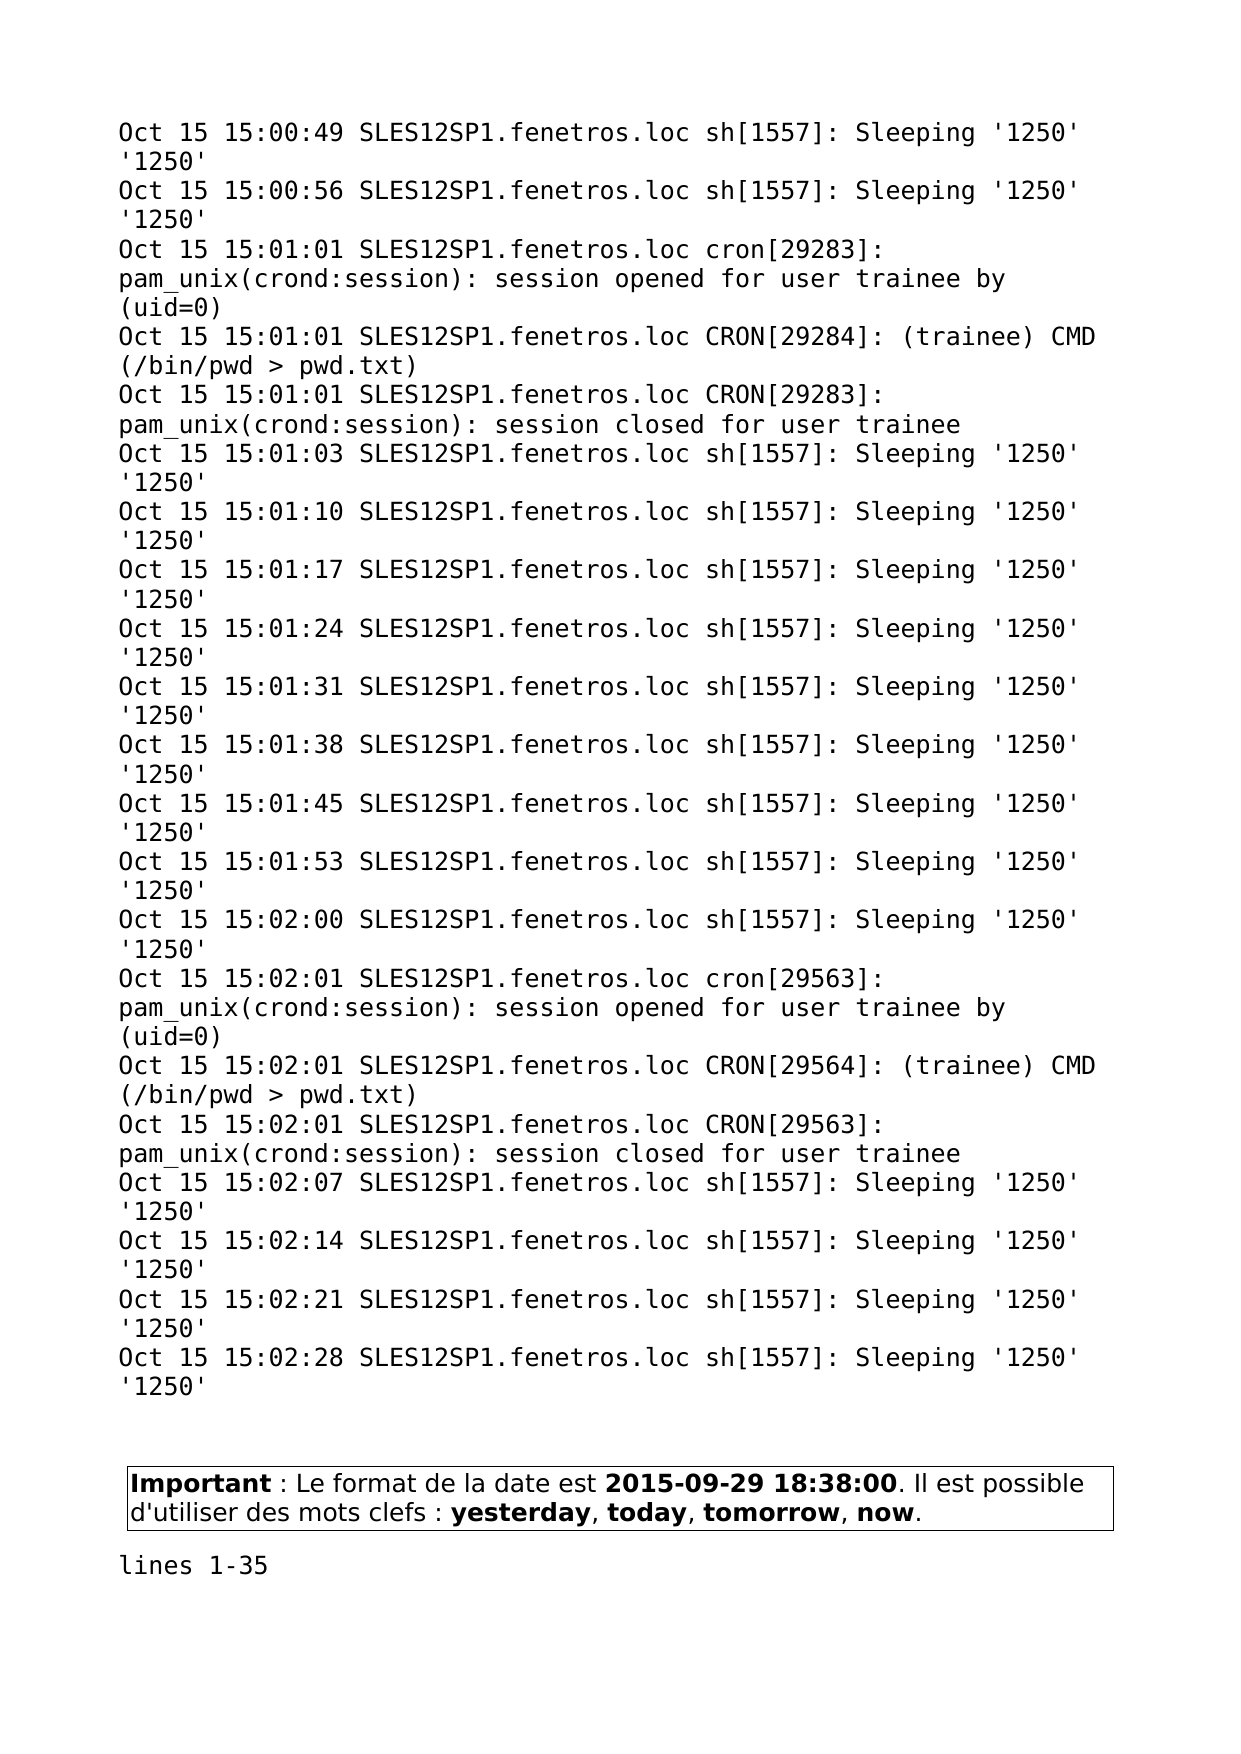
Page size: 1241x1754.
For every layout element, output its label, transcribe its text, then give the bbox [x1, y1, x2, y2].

table_header Important : Le format de la date est 2015-09-29 18:38:00. Il est possible d'utiliser des mots clefs : yesterday, today, tomorrow, now. [128, 1467, 1113, 1530]
text Oct 15 15:00:49 SLES12SP1.fenetros.loc sh[1557]: Sleeping '1250' '1250' Oct 15 15:00:56 SLES12SP1.fenetros.loc sh[1557]: Sleeping '1250' '1250' Oct 15 15:01:01 SLES12SP1.fenetros.loc cron[29283]: pam_unix(crond:session): session opened for user trainee by (uid=0) Oct 15 15:01:01 SLES12SP1.fenetros.loc CRON[29284]: (trainee) CMD (/bin/pwd > pwd.txt) Oct 15 15:01:01 SLES12SP1.fenetros.loc CRON[29283]: pam_unix(crond:session): session closed for user trainee Oct 15 15:01:03 SLES12SP1.fenetros.loc sh[1557]: Sleeping '1250' '1250' Oct 15 15:01:10 SLES12SP1.fenetros.loc sh[1557]: Sleeping '1250' '1250' Oct 15 15:01:17 SLES12SP1.fenetros.loc sh[1557]: Sleeping '1250' '1250' Oct 15 15:01:24 SLES12SP1.fenetros.loc sh[1557]: Sleeping '1250' '1250' Oct 15 15:01:31 SLES12SP1.fenetros.loc sh[1557]: Sleeping '1250' '1250' Oct 15 15:01:38 SLES12SP1.fenetros.loc sh[1557]: Sleeping '1250' '1250' Oct 15 15:01:45 SLES12SP1.fenetros.loc sh[1557]: Sleeping '1250' '1250' Oct 15 15:01:53 SLES12SP1.fenetros.loc sh[1557]: Sleeping '1250' '1250' Oct 15 15:02:00 SLES12SP1.fenetros.loc sh[1557]: Sleeping '1250' '1250' Oct 15 15:02:01 SLES12SP1.fenetros.loc cron[29563]: pam_unix(crond:session): session opened for user trainee by (uid=0) Oct 15 15:02:01 SLES12SP1.fenetros.loc CRON[29564]: (trainee) CMD (/bin/pwd > pwd.txt) Oct 15 15:02:01 SLES12SP1.fenetros.loc CRON[29563]: pam_unix(crond:session): session closed for user trainee Oct 15 15:02:07 SLES12SP1.fenetros.loc sh[1557]: Sleeping '1250' '1250' Oct 15 15:02:14 SLES12SP1.fenetros.loc sh[1557]: Sleeping '1250' '1250' Oct 15 15:02:21 SLES12SP1.fenetros.loc sh[1557]: Sleeping '1250' '1250' Oct 15 15:02:28 SLES12SP1.fenetros.loc sh[1557]: Sleeping '1250' '1250' [118, 118, 1122, 1442]
text lines 1-35 [118, 1539, 1122, 1580]
